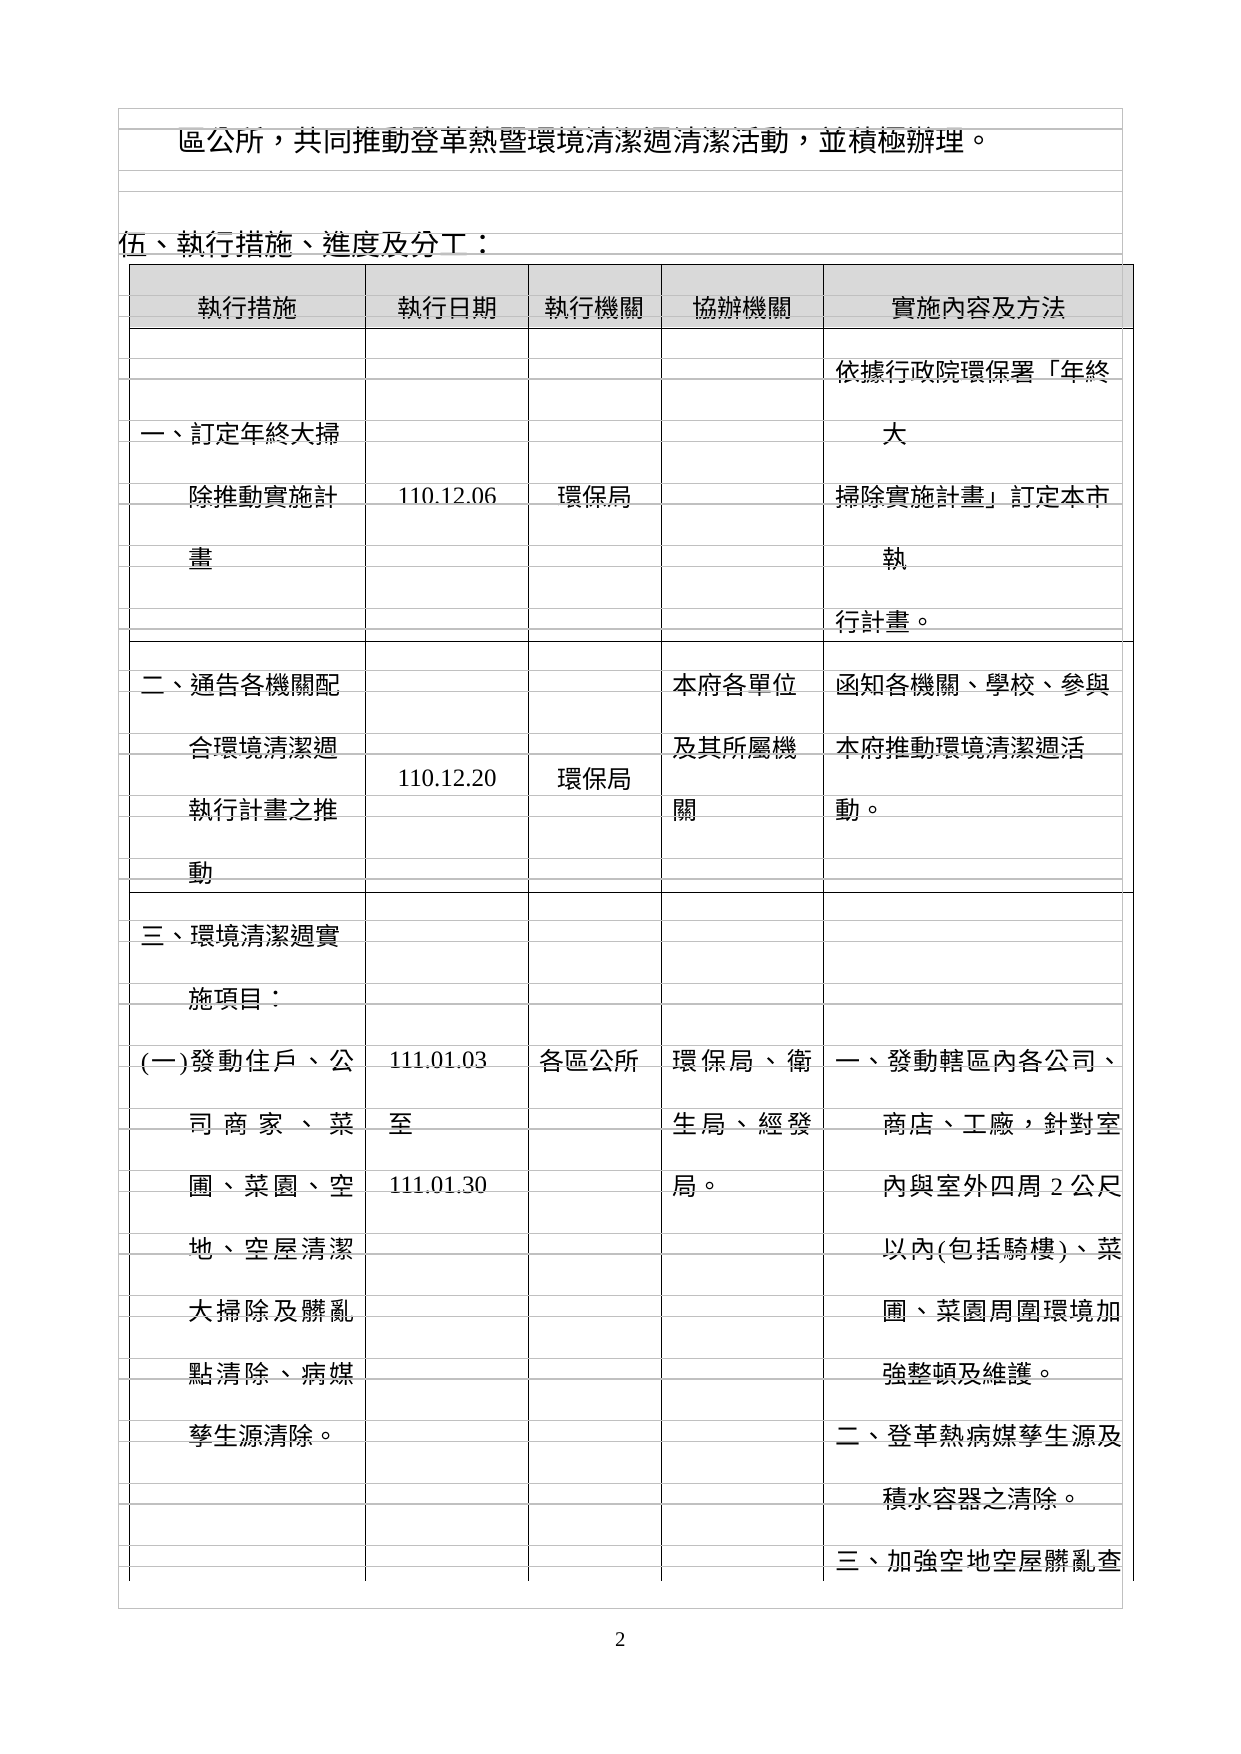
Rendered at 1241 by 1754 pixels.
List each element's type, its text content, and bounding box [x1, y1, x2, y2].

table_cell [529, 859, 661, 878]
table_cell 三、環境清潔週實施項目： [130, 942, 365, 983]
table_cell (一)發動住戶、公司商家、菜圃、菜園、空地、空屋清潔大掃除及髒亂點清除、病媒孳生源清除。 [130, 1234, 365, 1253]
table_cell 三、環境清潔週實施項目： [130, 921, 365, 941]
table_cell 依據行政院環保署「年終大 掃除實施計畫」訂定本市執 行計畫。 [1123, 329, 1133, 641]
table_cell 一、訂定年終大掃除推動實施計畫 [130, 421, 365, 441]
table_header 執行措施 [214, 296, 251, 316]
table_cell 111.01.03至111.01.30 [366, 1067, 528, 1108]
table_cell (一)發動住戶、公司商家、菜圃、菜園、空地、空屋清潔大掃除及髒亂點清除、病媒孳生源清除。 [130, 1192, 365, 1233]
table_cell 各區公所 [529, 1442, 661, 1483]
text 伍、執行措施、進度及分工： [399, 234, 421, 253]
table_cell [366, 642, 528, 670]
table_cell 111.01.03至111.01.30 [366, 1567, 528, 1581]
table_header 執行機關 [529, 317, 661, 327]
table_cell 環保局 [529, 442, 661, 483]
table_cell 111.01.03至111.01.30 [366, 1484, 528, 1503]
table_cell 一、訂定年終大掃除推動實施計畫 [130, 505, 365, 545]
table_cell [529, 817, 661, 858]
table_cell [366, 421, 528, 441]
table_cell 111.01.03至111.01.30 [366, 1380, 528, 1420]
table_cell 一、訂定年終大掃除推動實施計畫 [130, 567, 365, 608]
table_cell (一)發動住戶、公司商家、菜圃、菜園、空地、空屋清潔大掃除及髒亂點清除、病媒孳生源清除。 [130, 1067, 365, 1108]
table_cell 依據行政院環保署「年終大 掃除實施計畫」訂定本市執 行計畫。 [824, 546, 1122, 566]
table_cell [662, 942, 823, 983]
table_cell [824, 1005, 1122, 1018]
table_cell 一、訂定年終大掃除推動實施計畫 [130, 442, 365, 483]
table_cell [366, 546, 528, 566]
table_cell 本府各單位及其所屬機關 [662, 817, 823, 858]
table_cell 環保局、衛生局、經發局。 [662, 1130, 823, 1170]
table_cell 一、發動轄區內各公司、商店、工廠，針對室內與室外四周2公尺以內(包括騎樓)、菜圃、菜園周圍環境加強整頓及維護。 二、登革熱病媒孳生源及積水容器之清除。 三、加強空地空屋髒亂查報及髒亂點清除。 [824, 1442, 1122, 1483]
table_cell 依據行政院環保署「年終大 掃除實施計畫」訂定本市執 行計畫。 [824, 329, 1122, 358]
table_cell 環保局、衛生局、經發局。 [662, 1442, 823, 1483]
table_cell 各區公所 [529, 1067, 661, 1108]
table_cell [529, 1005, 661, 1018]
table_cell 環保局 [529, 484, 661, 503]
table_cell 函知各機關、學校、參與本府推動環境清潔週活動。 [824, 817, 1122, 858]
table_cell 函知各機關、學校、參與本府推動環境清潔週活動。 [824, 642, 1122, 670]
table_cell [366, 1005, 528, 1018]
table_cell 111.01.03至111.01.30 [366, 1192, 528, 1233]
text 伍、執行措施、進度及分工： [416, 234, 452, 253]
table_cell 各區公所 [529, 1192, 661, 1233]
table_cell 一、發動轄區內各公司、商店、工廠，針對室內與室外四周2公尺以內(包括騎樓)、菜圃、菜園周圍環境加強整頓及維護。 二、登革熱病媒孳生源及積水容器之清除。 三、加強空地空屋髒亂查報及髒亂點清除。 [824, 1234, 1122, 1253]
table_cell 本府各單位及其所屬機關 [662, 671, 823, 691]
table_cell 111.01.03至111.01.30 [366, 1317, 528, 1358]
table_header 實施內容及方法 [824, 296, 922, 316]
table_header 執行日期 [453, 308, 466, 315]
table_cell 環保局、衛生局、經發局。 [662, 1380, 823, 1420]
table_cell 一、發動轄區內各公司、商店、工廠，針對室內與室外四周2公尺以內(包括騎樓)、菜圃、菜園周圍環境加強整頓及維護。 二、登革熱病媒孳生源及積水容器之清除。 三、加強空地空屋髒亂查報及髒亂點清除。 [824, 1018, 1122, 1045]
table_cell [529, 921, 661, 941]
table_cell 環保局 [529, 609, 661, 628]
table_cell 二、通告各機關配合環境清潔週執行計畫之推動 [130, 692, 365, 733]
table_cell 各區公所 [529, 1296, 661, 1316]
table_cell 一、發動轄區內各公司、商店、工廠，針對室內與室外四周2公尺以內(包括騎樓)、菜圃、菜園周圍環境加強整頓及維護。 二、登革熱病媒孳生源及積水容器之清除。 三、加強空地空屋髒亂查報及髒亂點清除。 [824, 1067, 1122, 1108]
table_cell 環保局 [529, 755, 661, 795]
table_cell 各區公所 [529, 1380, 661, 1420]
text 伍、執行措施、進度及分工： [270, 234, 355, 253]
table_cell 環保局、衛生局、經發局。 [662, 1505, 823, 1545]
table_cell 依據行政院環保署「年終大 掃除實施計畫」訂定本市執 行計畫。 [824, 421, 1122, 441]
table_header 執行機關 [561, 296, 598, 316]
table_header 協辦機關 [662, 296, 696, 316]
table_cell [529, 942, 661, 983]
table_cell [662, 546, 823, 566]
table_cell 二、通告各機關配合環境清潔週執行計畫之推動 [130, 817, 365, 858]
table_cell [529, 796, 661, 816]
table_cell [662, 329, 823, 358]
table_header 執行機關 [529, 296, 553, 316]
table_cell 111.01.03至111.01.30 [366, 1046, 528, 1066]
table_cell 一、發動轄區內各公司、商店、工廠，針對室內與室外四周2公尺以內(包括騎樓)、菜圃、菜園周圍環境加強整頓及維護。 二、登革熱病媒孳生源及積水容器之清除。 三、加強空地空屋髒亂查報及髒亂點清除。 [824, 1192, 1122, 1233]
table_cell 環保局、衛生局、經發局。 [662, 1234, 823, 1253]
table_cell [662, 442, 823, 483]
table_cell [1123, 893, 1133, 1018]
table_cell [662, 380, 823, 420]
table_cell 環保局、衛生局、經發局。 [662, 1171, 823, 1191]
table_header 執行日期 [366, 317, 528, 327]
table_header 執行機關 [529, 265, 661, 295]
table_cell 111.01.03至111.01.30 [366, 1109, 528, 1128]
table_header 執行日期 [366, 296, 406, 316]
table_cell 111.01.03至111.01.30 [366, 1130, 528, 1170]
table_cell [366, 609, 528, 628]
table_header 協辦機關 [758, 296, 823, 316]
table_cell 函知各機關、學校、參與本府推動環境清潔週活動。 [1123, 642, 1133, 892]
table_header 執行機關 [600, 301, 609, 316]
table_cell 環保局、衛生局、經發局。 [662, 1018, 823, 1045]
table_cell [529, 734, 661, 753]
table_header 實施內容及方法 [1026, 296, 1056, 316]
table_header 實施內容及方法 [824, 317, 1122, 327]
table_cell 111.01.03至111.01.30 [366, 1546, 528, 1566]
table_cell [366, 817, 528, 858]
table_cell 依據行政院環保署「年終大 掃除實施計畫」訂定本市執 行計畫。 [824, 484, 1122, 503]
table_cell [366, 984, 528, 1003]
table_cell [366, 671, 528, 691]
table_cell 依據行政院環保署「年終大 掃除實施計畫」訂定本市執 行計畫。 [824, 442, 1122, 483]
table_cell 111.01.03至111.01.30 [366, 1171, 528, 1191]
table_cell 一、發動轄區內各公司、商店、工廠，針對室內與室外四周2公尺以內(包括騎樓)、菜圃、菜園周圍環境加強整頓及維護。 二、登革熱病媒孳生源及積水容器之清除。 三、加強空地空屋髒亂查報及髒亂點清除。 [824, 1567, 1122, 1581]
table_cell 一、發動轄區內各公司、商店、工廠，針對室內與室外四周2公尺以內(包括騎樓)、菜圃、菜園周圍環境加強整頓及維護。 二、登革熱病媒孳生源及積水容器之清除。 三、加強空地空屋髒亂查報及髒亂點清除。 [824, 1484, 1122, 1503]
table_cell 一、訂定年終大掃除推動實施計畫 [130, 329, 365, 358]
table_cell 各區公所 [529, 1018, 661, 1045]
table_cell 函知各機關、學校、參與本府推動環境清潔週活動。 [824, 859, 1122, 878]
table_cell (一)發動住戶、公司商家、菜圃、菜園、空地、空屋清潔大掃除及髒亂點清除、病媒孳生源清除。 [130, 1046, 365, 1066]
table_cell (一)發動住戶、公司商家、菜圃、菜園、空地、空屋清潔大掃除及髒亂點清除、病媒孳生源清除。 [130, 1255, 365, 1295]
table_cell [366, 921, 528, 941]
table_cell [662, 630, 823, 641]
table_cell 函知各機關、學校、參與本府推動環境清潔週活動。 [824, 755, 1122, 795]
table_header 協辦機關 [662, 317, 823, 327]
table_header 實施內容及方法 [922, 296, 1028, 316]
text 伍、執行措施、進度及分工： [356, 234, 388, 253]
table_cell [366, 442, 528, 483]
table_header 執行機關 [552, 296, 559, 316]
table_cell 環保局、衛生局、經發局。 [662, 1317, 823, 1358]
table_cell 環保局、衛生局、經發局。 [662, 1296, 823, 1316]
table_cell [366, 880, 528, 892]
table_cell 一、發動轄區內各公司、商店、工廠，針對室內與室外四周2公尺以內(包括騎樓)、菜圃、菜園周圍環境加強整頓及維護。 二、登革熱病媒孳生源及積水容器之清除。 三、加強空地空屋髒亂查報及髒亂點清除。 [824, 1380, 1122, 1420]
table_cell 三、環境清潔週實施項目： [130, 984, 365, 1003]
table_header 執行機關 [610, 296, 661, 316]
table_cell [366, 567, 528, 608]
table_cell 111.01.03至111.01.30 [366, 1505, 528, 1545]
table_cell 二、通告各機關配合環境清潔週執行計畫之推動 [130, 642, 365, 670]
table_header 執行措施 [130, 265, 365, 295]
table_cell 一、訂定年終大掃除推動實施計畫 [130, 380, 365, 420]
table_cell 一、發動轄區內各公司、商店、工廠，針對室內與室外四周2公尺以內(包括騎樓)、菜圃、菜園周圍環境加強整頓及維護。 二、登革熱病媒孳生源及積水容器之清除。 三、加強空地空屋髒亂查報及髒亂點清除。 [824, 1359, 1122, 1378]
table_cell 一、發動轄區內各公司、商店、工廠，針對室內與室外四周2公尺以內(包括騎樓)、菜圃、菜園周圍環境加強整頓及維護。 二、登革熱病媒孳生源及積水容器之清除。 三、加強空地空屋髒亂查報及髒亂點清除。 [824, 1546, 1122, 1566]
table_cell 環保局、衛生局、經發局。 [662, 1567, 823, 1581]
table_cell [662, 567, 823, 608]
table_cell [529, 984, 661, 1003]
table_cell 三、環境清潔週實施項目： [130, 893, 365, 920]
table_cell 111.01.03至111.01.30 [366, 1359, 528, 1378]
table_cell 一、發動轄區內各公司、商店、工廠，針對室內與室外四周2公尺以內(包括騎樓)、菜圃、菜園周圍環境加強整頓及維護。 二、登革熱病媒孳生源及積水容器之清除。 三、加強空地空屋髒亂查報及髒亂點清除。 [824, 1255, 1122, 1295]
table_header 協辦機關 [748, 301, 757, 316]
table_header 執行措施 [130, 317, 365, 327]
table_cell [824, 942, 1122, 983]
table_cell [529, 671, 661, 691]
table_cell [662, 359, 823, 378]
table_header 執行措施 [205, 296, 212, 316]
table_cell [662, 921, 823, 941]
table_cell (一)發動住戶、公司商家、菜圃、菜園、空地、空屋清潔大掃除及髒亂點清除、病媒孳生源清除。 [130, 1380, 365, 1420]
table_cell 各區公所 [529, 1255, 661, 1295]
table_cell 一、發動轄區內各公司、商店、工廠，針對室內與室外四周2公尺以內(包括騎樓)、菜圃、菜園周圍環境加強整頓及維護。 二、登革熱病媒孳生源及積水容器之清除。 三、加強空地空屋髒亂查報及髒亂點清除。 [824, 1505, 1122, 1545]
table_cell (一)發動住戶、公司商家、菜圃、菜園、空地、空屋清潔大掃除及髒亂點清除、病媒孳生源清除。 [130, 1317, 365, 1358]
table_cell 環保局 [529, 359, 661, 378]
table_cell 各區公所 [529, 1171, 661, 1191]
table_header 協辦機關 [737, 296, 746, 316]
table_cell [366, 893, 528, 920]
table_cell [366, 630, 528, 641]
table_cell 各區公所 [529, 1109, 661, 1128]
table_cell 函知各機關、學校、參與本府推動環境清潔週活動。 [824, 671, 1122, 691]
text 伍、執行措施、進度及分工： [196, 234, 240, 253]
table_cell 一、發動轄區內各公司、商店、工廠，針對室內與室外四周2公尺以內(包括騎樓)、菜圃、菜園周圍環境加強整頓及維護。 二、登革熱病媒孳生源及積水容器之清除。 三、加強空地空屋髒亂查報及髒亂點清除。 [824, 1046, 1122, 1066]
table_cell 二、通告各機關配合環境清潔週執行計畫之推動 [130, 755, 365, 795]
table_cell 一、訂定年終大掃除推動實施計畫 [130, 546, 365, 566]
table_cell 各區公所 [529, 1567, 661, 1581]
table_cell 111.01.03至111.01.30 [366, 1421, 528, 1441]
table_cell 一、訂定年終大掃除推動實施計畫 [130, 359, 365, 378]
table_header 執行日期 [405, 296, 412, 316]
table_header 執行日期 [414, 296, 476, 316]
table_cell 環保局、衛生局、經發局。 [662, 1067, 823, 1108]
table_cell [529, 642, 661, 670]
table_cell 函知各機關、學校、參與本府推動環境清潔週活動。 [824, 880, 1122, 892]
table_cell [366, 796, 528, 816]
table_cell 函知各機關、學校、參與本府推動環境清潔週活動。 [824, 734, 1122, 753]
text 伍、執行措施、進度及分工： [119, 255, 1122, 264]
table_cell 111.01.03至111.01.30 [366, 1442, 528, 1483]
table_header 執行措施 [278, 296, 365, 316]
table_cell (一)發動住戶、公司商家、菜圃、菜園、空地、空屋清潔大掃除及髒亂點清除、病媒孳生源清除。 [130, 1421, 365, 1441]
table_cell [824, 893, 1122, 920]
table_header 執行日期 [366, 265, 528, 295]
table_cell 環保局 [611, 497, 628, 503]
table_cell 二、通告各機關配合環境清潔週執行計畫之推動 [130, 859, 365, 878]
table_cell 本府各單位及其所屬機關 [662, 734, 823, 753]
table_cell 依據行政院環保署「年終大 掃除實施計畫」訂定本市執 行計畫。 [824, 505, 1122, 545]
table_cell 各區公所 [529, 1317, 661, 1358]
text 111年1月3日至1月30日為本市年終大掃除實施期間，111年1月24日至30日訂為環境清潔週(1月31日為農曆除夕)，請市府各機關學校、各區區公所，共同推動登革熱暨環境清潔週清潔活動，並積極辦理。 [177, 109, 1122, 128]
table_cell 環保局、衛生局、經發局。 [662, 1546, 823, 1566]
table_cell 環保局 [529, 546, 661, 566]
text 伍、執行措施、進度及分工： [119, 212, 1122, 233]
table_cell [529, 692, 661, 733]
table_header 執行措施 [130, 296, 206, 316]
table_cell 環保局 [529, 421, 661, 441]
table_cell [366, 329, 528, 358]
table_cell (一)發動住戶、公司商家、菜圃、菜園、空地、空屋清潔大掃除及髒亂點清除、病媒孳生源清除。 [130, 1505, 365, 1545]
table_cell 一、發動轄區內各公司、商店、工廠，針對室內與室外四周2公尺以內(包括騎樓)、菜圃、菜園周圍環境加強整頓及維護。 二、登革熱病媒孳生源及積水容器之清除。 三、加強空地空屋髒亂查報及髒亂點清除。 [824, 1171, 1122, 1191]
table_cell [366, 505, 528, 545]
table_cell 環保局、衛生局、經發局。 [662, 1255, 823, 1295]
table_cell 一、訂定年終大掃除推動實施計畫 [130, 630, 365, 641]
table_header 協辦機關 [662, 265, 823, 295]
table_cell [662, 609, 823, 628]
table_cell (一)發動住戶、公司商家、菜圃、菜園、空地、空屋清潔大掃除及髒亂點清除、病媒孳生源清除。 [130, 1567, 365, 1581]
table_cell 依據行政院環保署「年終大 掃除實施計畫」訂定本市執 行計畫。 [824, 609, 1122, 628]
table_cell [366, 692, 528, 733]
table_cell 環保局、衛生局、經發局。 [662, 1109, 823, 1128]
table_cell 各區公所 [529, 1046, 661, 1066]
table_cell 環保局 [529, 567, 661, 608]
table_header 執行措施 [253, 296, 278, 316]
table_cell 環保局、衛生局、經發局。 [662, 1359, 823, 1378]
table_cell 一、發動轄區內各公司、商店、工廠，針對室內與室外四周2公尺以內(包括騎樓)、菜圃、菜園周圍環境加強整頓及維護。 二、登革熱病媒孳生源及積水容器之清除。 三、加強空地空屋髒亂查報及髒亂點清除。 [824, 1296, 1122, 1316]
table_cell [824, 921, 1122, 941]
table_cell (一)發動住戶、公司商家、菜圃、菜園、空地、空屋清潔大掃除及髒亂點清除、病媒孳生源清除。 [130, 1109, 365, 1128]
table_header 實施內容及方法 [946, 303, 962, 316]
table_cell (一)發動住戶、公司商家、菜圃、菜園、空地、空屋清潔大掃除及髒亂點清除、病媒孳生源清除。 [130, 1484, 365, 1503]
table_cell 各區公所 [529, 1359, 661, 1378]
table_cell 函知各機關、學校、參與本府推動環境清潔週活動。 [824, 692, 1122, 733]
table_cell 依據行政院環保署「年終大 掃除實施計畫」訂定本市執 行計畫。 [824, 380, 1122, 420]
table_header 實施內容及方法 [1123, 265, 1133, 327]
table_cell 環保局 [529, 630, 661, 641]
table_cell 環保局、衛生局、經發局。 [662, 1484, 823, 1503]
table_cell [529, 893, 661, 920]
table_cell 111.01.03至111.01.30 [366, 1018, 528, 1045]
text 伍、執行措施、進度及分工： [455, 234, 1122, 253]
table_header 執行日期 [482, 296, 528, 316]
table_cell 各區公所 [529, 1234, 661, 1253]
table_cell 環保局、衛生局、經發局。 [662, 1192, 823, 1233]
table_header 協辦機關 [698, 296, 723, 316]
table_cell (一)發動住戶、公司商家、菜圃、菜園、空地、空屋清潔大掃除及髒亂點清除、病媒孳生源清除。 [130, 1442, 365, 1483]
text 伍、執行措施、進度及分工： [242, 234, 271, 253]
table_cell 一、發動轄區內各公司、商店、工廠，針對室內與室外四周2公尺以內(包括騎樓)、菜圃、菜園周圍環境加強整頓及維護。 二、登革熱病媒孳生源及積水容器之清除。 三、加強空地空屋髒亂查報及髒亂點清除。 [824, 1109, 1122, 1128]
table_cell 本府各單位及其所屬機關 [662, 796, 823, 816]
table_cell 111.01.03至111.01.30 [366, 1296, 528, 1316]
table_cell 本府各單位及其所屬機關 [662, 880, 823, 892]
table_cell 110.12.06 [366, 484, 528, 503]
text 伍、執行措施、進度及分工： [135, 234, 194, 253]
table_header 實施內容及方法 [1053, 296, 1122, 316]
table_cell 一、訂定年終大掃除推動實施計畫 [130, 609, 365, 628]
table_header 實施內容及方法 [824, 265, 1122, 295]
table_cell 環保局、衛生局、經發局。 [662, 1046, 823, 1066]
table_cell [366, 942, 528, 983]
table_cell 本府各單位及其所屬機關 [662, 755, 823, 795]
table_cell [366, 359, 528, 378]
table_cell 一、發動轄區內各公司、商店、工廠，針對室內與室外四周2公尺以內(包括騎樓)、菜圃、菜園周圍環境加強整頓及維護。 二、登革熱病媒孳生源及積水容器之清除。 三、加強空地空屋髒亂查報及髒亂點清除。 [824, 1421, 1122, 1441]
table_cell (一)發動住戶、公司商家、菜圃、菜園、空地、空屋清潔大掃除及髒亂點清除、病媒孳生源清除。 [130, 1171, 365, 1191]
table_cell 一、發動轄區內各公司、商店、工廠，針對室內與室外四周2公尺以內(包括騎樓)、菜圃、菜園周圍環境加強整頓及維護。 二、登革熱病媒孳生源及積水容器之清除。 三、加強空地空屋髒亂查報及髒亂點清除。 [824, 1317, 1122, 1358]
table_cell [529, 880, 661, 892]
text 111年1月3日至1月30日為本市年終大掃除實施期間，111年1月24日至30日訂為環境清潔週(1月31日為農曆除夕)，請市府各機關學校、各區區公所，共同推動登革熱暨環境清潔週清潔活動，並積極辦理。 [177, 130, 1122, 160]
table_cell [366, 859, 528, 878]
table_cell 各區公所 [529, 1546, 661, 1566]
table_cell 一、訂定年終大掃除推動實施計畫 [130, 484, 365, 503]
table_cell 111.01.03至111.01.30 [366, 1234, 528, 1253]
table_cell [366, 734, 528, 753]
table_header 協辦機關 [722, 296, 728, 316]
table_cell [662, 421, 823, 441]
table_cell 函知各機關、學校、參與本府推動環境清潔週活動。 [824, 796, 1122, 816]
table_cell 各區公所 [529, 1130, 661, 1170]
table_cell 二、通告各機關配合環境清潔週執行計畫之推動 [130, 671, 365, 691]
table_cell 一、發動轄區內各公司、商店、工廠，針對室內與室外四周2公尺以內(包括騎樓)、菜圃、菜園周圍環境加強整頓及維護。 二、登革熱病媒孳生源及積水容器之清除。 三、加強空地空屋髒亂查報及髒亂點清除。 [824, 1130, 1122, 1170]
table_cell 各區公所 [529, 1421, 661, 1441]
table_cell 各區公所 [529, 1484, 661, 1503]
table_cell 環保局、衛生局、經發局。 [662, 1421, 823, 1441]
table_cell 環保局 [529, 329, 661, 358]
table_cell 三、環境清潔週實施項目： [130, 1005, 365, 1018]
table_cell 本府各單位及其所屬機關 [662, 692, 823, 733]
table_cell (一)發動住戶、公司商家、菜圃、菜園、空地、空屋清潔大掃除及髒亂點清除、病媒孳生源清除。 [130, 1130, 365, 1170]
table_cell 二、通告各機關配合環境清潔週執行計畫之推動 [130, 796, 365, 816]
table_cell [662, 505, 823, 545]
table_cell 一、發動轄區內各公司、商店、工廠，針對室內與室外四周2公尺以內(包括騎樓)、菜圃、菜園周圍環境加強整頓及維護。 二、登革熱病媒孳生源及積水容器之清除。 三、加強空地空屋髒亂查報及髒亂點清除。 [1123, 1018, 1133, 1581]
table_cell (一)發動住戶、公司商家、菜圃、菜園、空地、空屋清潔大掃除及髒亂點清除、病媒孳生源清除。 [130, 1359, 365, 1378]
table_cell [662, 484, 823, 503]
table_cell [662, 984, 823, 1003]
table_cell 本府各單位及其所屬機關 [662, 859, 823, 878]
table_cell 環保局 [529, 380, 661, 420]
table_cell 本府各單位及其所屬機關 [662, 642, 823, 670]
table_header 協辦機關 [729, 296, 739, 316]
table_cell 依據行政院環保署「年終大 掃除實施計畫」訂定本市執 行計畫。 [824, 630, 1122, 641]
table_cell 二、通告各機關配合環境清潔週執行計畫之推動 [130, 734, 365, 753]
table_cell 110.12.20 [366, 755, 528, 795]
table_cell 環保局 [529, 505, 661, 545]
table_cell [662, 893, 823, 920]
table_cell (一)發動住戶、公司商家、菜圃、菜園、空地、空屋清潔大掃除及髒亂點清除、病媒孳生源清除。 [130, 1018, 365, 1045]
table_cell 依據行政院環保署「年終大 掃除實施計畫」訂定本市執 行計畫。 [824, 567, 1122, 608]
table_cell [824, 984, 1122, 1003]
table_cell [366, 380, 528, 420]
table_cell 111.01.03至111.01.30 [366, 1255, 528, 1295]
table_cell 二、通告各機關配合環境清潔週執行計畫之推動 [130, 880, 365, 892]
table_cell (一)發動住戶、公司商家、菜圃、菜園、空地、空屋清潔大掃除及髒亂點清除、病媒孳生源清除。 [130, 1546, 365, 1566]
table_cell (一)發動住戶、公司商家、菜圃、菜園、空地、空屋清潔大掃除及髒亂點清除、病媒孳生源清除。 [130, 1296, 365, 1316]
table_cell 各區公所 [529, 1505, 661, 1545]
table_cell 依據行政院環保署「年終大 掃除實施計畫」訂定本市執 行計畫。 [824, 359, 1122, 378]
table_cell [662, 1005, 823, 1018]
